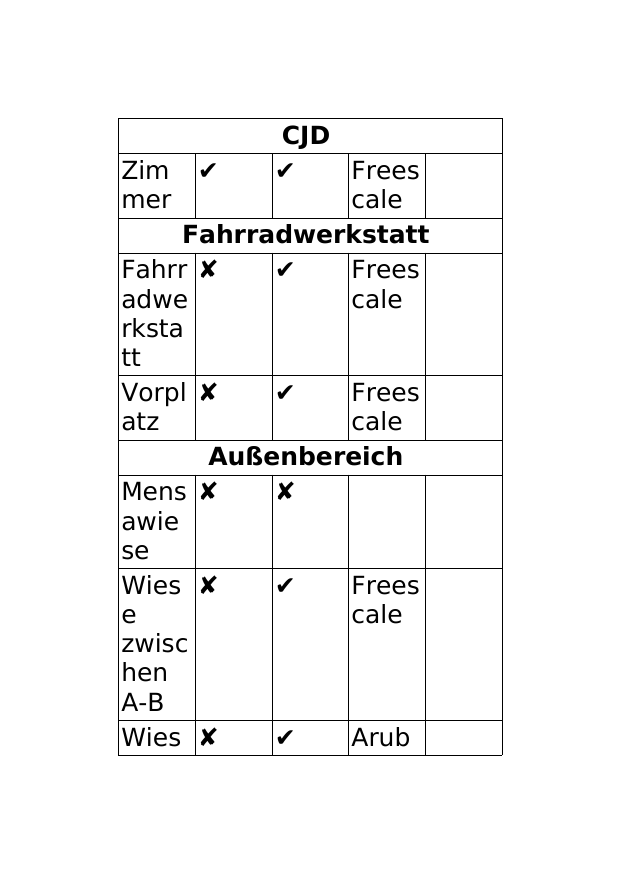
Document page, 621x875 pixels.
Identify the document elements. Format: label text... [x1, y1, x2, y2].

table_cell ✘ [273, 476, 348, 568]
table_cell [426, 254, 502, 375]
table_cell CJD [119, 119, 502, 153]
table_cell ✘ [196, 476, 272, 568]
table_cell Freescale [349, 376, 425, 439]
table_cell ✔ [196, 154, 272, 217]
table_cell ✔ [273, 569, 348, 720]
table_cell [426, 154, 502, 217]
table_cell Freescale [349, 569, 425, 720]
table_cell Freescale [349, 154, 425, 217]
table_cell Wies [119, 721, 195, 755]
table_cell [426, 721, 502, 755]
table_cell Vorplatz [119, 376, 195, 439]
table_cell Arub [349, 721, 425, 755]
table_cell [426, 569, 502, 720]
table_cell ✔ [273, 376, 348, 439]
table_cell [426, 376, 502, 439]
table_cell Fahrradwerkstatt [119, 254, 195, 375]
table_cell Wiese zwischen A-B [119, 569, 195, 720]
table_cell Fahrradwerkstatt [119, 219, 502, 253]
table_cell ✔ [273, 721, 348, 755]
table_cell ✘ [196, 569, 272, 720]
table_cell ✔ [273, 254, 348, 375]
table_cell [426, 476, 502, 568]
table_cell ✔ [273, 154, 348, 217]
table_cell Freescale [349, 254, 425, 375]
table_cell [349, 476, 425, 568]
table_cell Außenbereich [119, 441, 502, 474]
table_cell Zimmer [119, 154, 195, 217]
table_cell ✘ [196, 376, 272, 439]
table_cell ✘ [196, 254, 272, 375]
table_cell ✘ [196, 721, 272, 755]
table_cell Mensawiese [119, 476, 195, 568]
